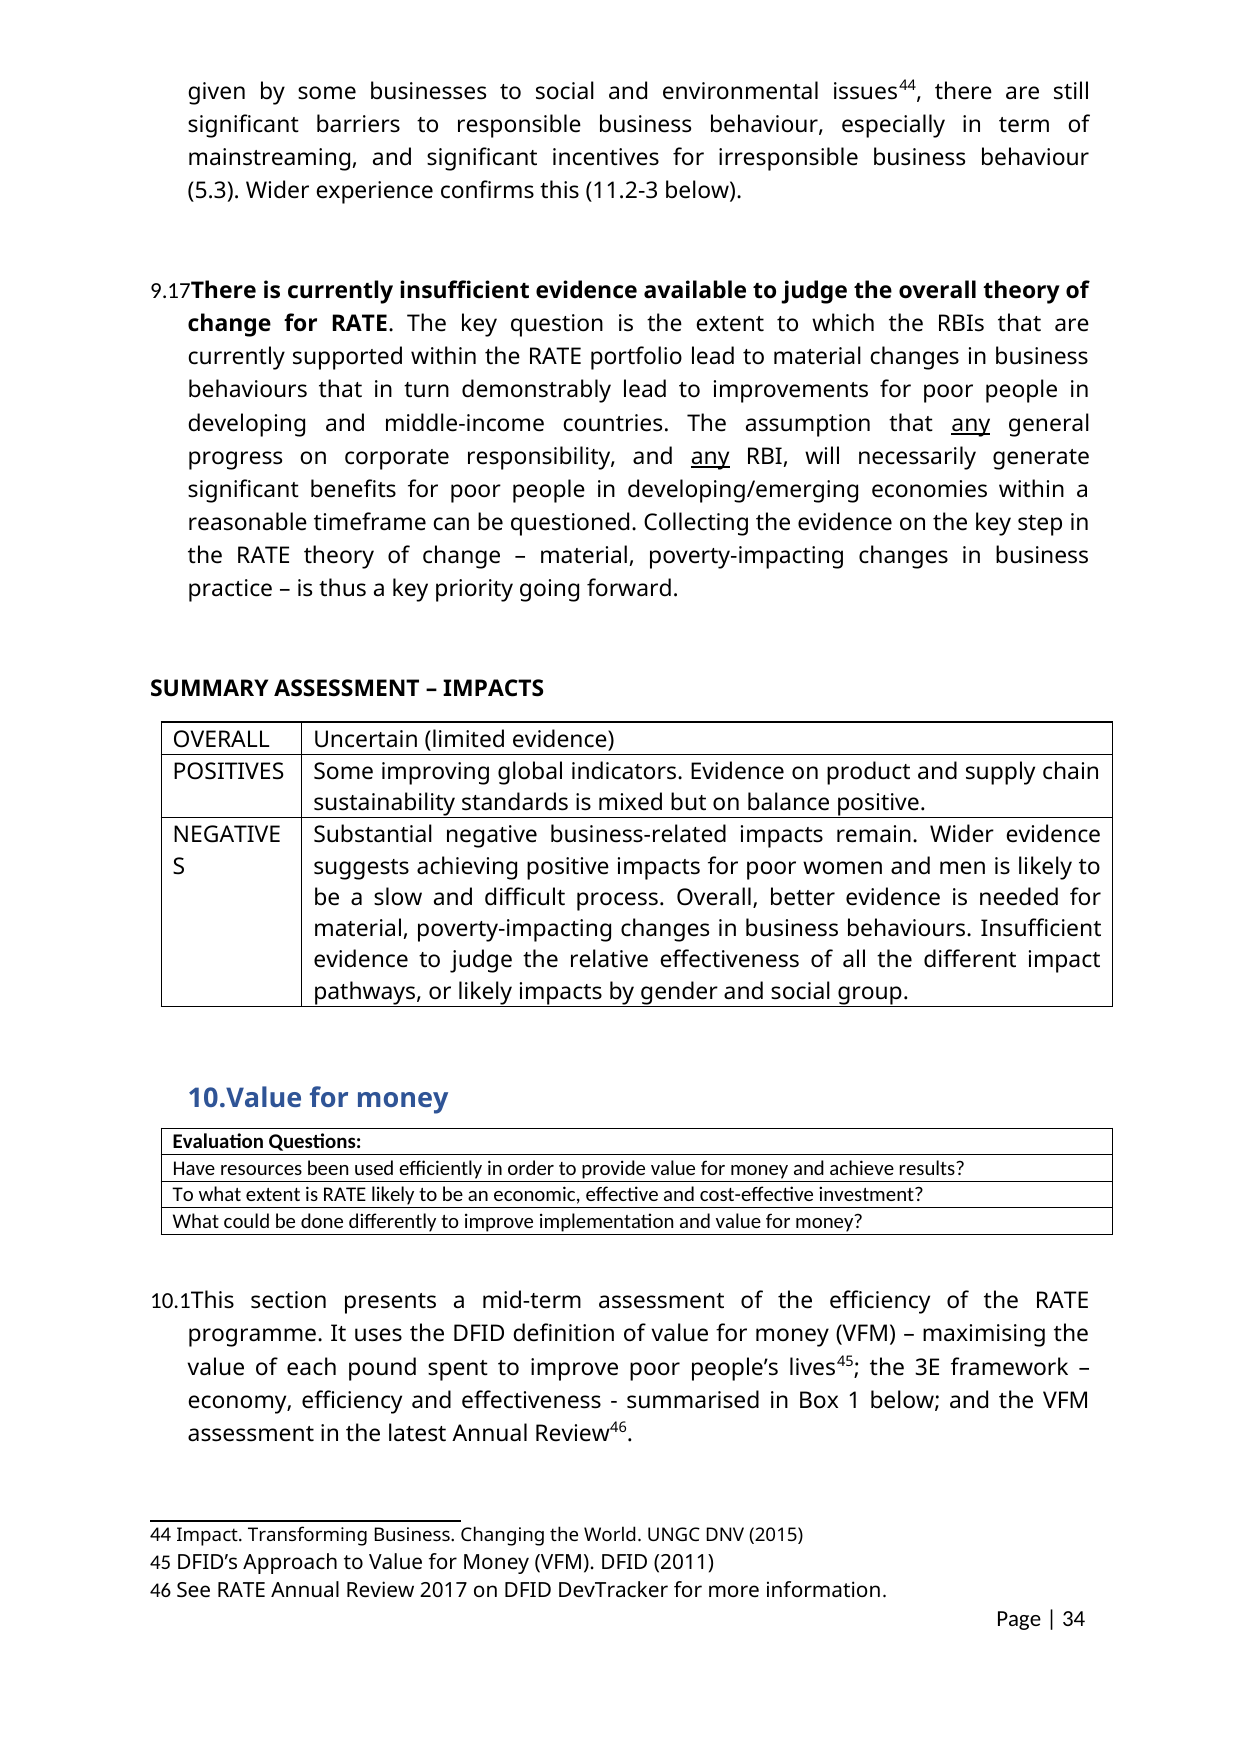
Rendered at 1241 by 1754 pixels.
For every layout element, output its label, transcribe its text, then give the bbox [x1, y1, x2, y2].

text SUMMARY ASSESSMENT – IMPACTS [150, 672, 1090, 703]
table_header Evaluation Questions: [162, 1129, 1112, 1154]
list given by some businesses to social and environmental issues, there are still significant barriers to responsible business behaviour, especially in term of mainstreaming, and significant incentives for irresponsible business behaviour (5.3). Wider experience confirms this (11.2-3 below). [150, 75, 1090, 206]
table_header OVERALL [162, 723, 301, 754]
list DFID’s Approach to Value for Money (VFM). DFID (2011) [150, 1547, 1090, 1576]
table_cell POSITIVES [162, 755, 301, 817]
table_cell What could be done differently to improve implementation and value for money? [162, 1208, 1112, 1233]
table_cell Substantial negative business-related impacts remain. Wider evidence suggests achieving positive impacts for poor women and men is likely to be a slow and difficult process. Overall, better evidence is needed for material, poverty-impacting changes in business behaviours. Insufficient evidence to judge the relative effectiveness of all the different impact pathways, or likely impacts by gender and social group. [302, 818, 1112, 1006]
list Impact. Transforming Business. Changing the World. UNGC DNV (2015) [150, 1521, 1090, 1547]
list See RATE Annual Review 2017 on DFID DevTracker for more information. [150, 1576, 1090, 1604]
list This section presents a mid-term assessment of the efficiency of the RATE programme. It uses the DFID definition of value for money (VFM) – maximising the value of each pound spent to improve poor people’s lives; the 3E framework – economy, efficiency and effectiveness - summarised in Box 1 below; and the VFM assessment in the latest Annual Review. [150, 1284, 1090, 1448]
list There is currently insufficient evidence available to judge the overall theory of change for RATE. The key question is the extent to which the RBIs that are currently supported within the RATE portfolio lead to material changes in business behaviours that in turn demonstrably lead to improvements for poor people in developing and middle-income countries. The assumption that any general progress on corporate responsibility, and any RBI, will necessarily generate significant benefits for poor people in developing/emerging economies within a reasonable timeframe can be questioned. Collecting the evidence on the key step in the RATE theory of change – material, poverty-impacting changes in business practice – is thus a key priority going forward. [150, 274, 1090, 603]
table_cell Have resources been used efficiently in order to provide value for money and achieve results? [162, 1155, 1112, 1181]
table_cell To what extent is RATE likely to be an economic, effective and cost-effective investment? [162, 1182, 1112, 1207]
table_cell NEGATIVES [162, 818, 301, 1006]
table_cell Some improving global indicators. Evidence on product and supply chain sustainability standards is mixed but on balance positive. [302, 755, 1112, 817]
table_header Uncertain (limited evidence) [302, 723, 1112, 754]
subtitle Value for money [187, 1078, 1090, 1115]
